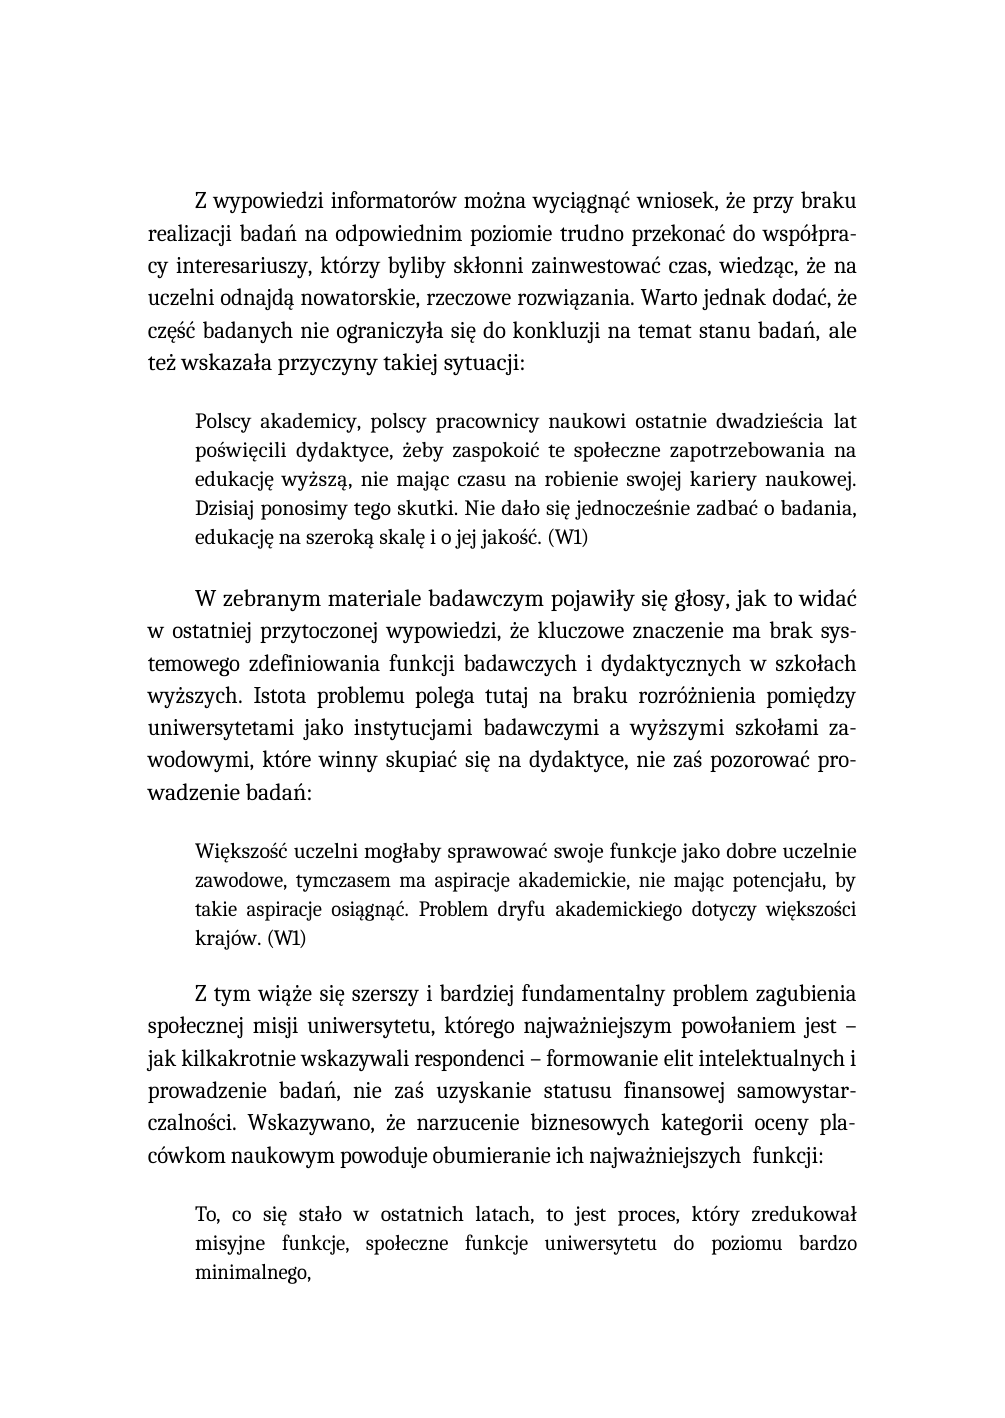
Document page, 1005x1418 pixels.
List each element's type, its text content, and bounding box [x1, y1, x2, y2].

text To, co się stało w ostatnich latach, to jest proces, który zredukował misyjne funkcje, społeczne funkcje uniwersytetu do poziomu bardzo minimalnego, [195, 1202, 857, 1285]
text W zebranym materiale badawczym pojawiły się głosy, jak to widać w ostatniej przytoczonej wypowiedzi, że kluczowe znaczenie ma brak sys- temowego zdefiniowania funkcji badawczych i dydaktycznych w szkołach wyższych. Istota problemu polega tutaj na braku rozróżnienia pomiędzy uniwersytetami jako instytucjami badawczymi a wyższymi szkołami za- wodowymi, które winny skupiać się na dydaktyce, nie zaś pozorować pro- wadzenie badań: [148, 585, 857, 806]
text Większość uczelni mogłaby sprawować swoje funkcje jako dobre uczelnie zawodowe, tymczasem ma aspiracje akademickie, nie mając potencjału, by takie aspiracje osiągnąć. Problem dryfu akademickiego dotyczy większości krajów. (W1) [195, 839, 857, 951]
text Polscy akademicy, polscy pracownicy naukowi ostatnie dwadzieścia lat poświęcili dydaktyce, żeby zaspokoić te społeczne zapotrzebowania na edukację wyższą, nie mając czasu na robienie swojej kariery naukowej. Dzisiaj ponosimy tego skutki. Nie dało się jednocześnie zadbać o badania, edukację na szeroką skalę i o jej jakość. (W1) [195, 409, 857, 550]
text Z tym wiąże się szerszy i bardziej fundamentalny problem zagubienia społecznej misji uniwersytetu, którego najważniejszym powołaniem jest – jak kilkakrotnie wskazywali respondenci – formowanie elit intelektualnych i prowadzenie badań, nie zaś uzyskanie statusu finansowej samowystar- czalności. Wskazywano, że narzucenie biznesowych kategorii oceny pla- cówkom naukowym powoduje obumieranie ich najważniejszych funkcji: [148, 980, 857, 1169]
text Z wypowiedzi informatorów można wyciągnąć wniosek, że przy braku realizacji badań na odpowiednim poziomie trudno przekonać do współpra- cy interesariuszy, którzy byliby skłonni zainwestować czas, wiedząc, że na uczelni odnajdą nowatorskie, rzeczowe rozwiązania. Warto jednak dodać, że część badanych nie ograniczyła się do konkluzji na temat stanu badań, ale też wskazała przyczyny takiej sytuacji: [148, 187, 857, 376]
